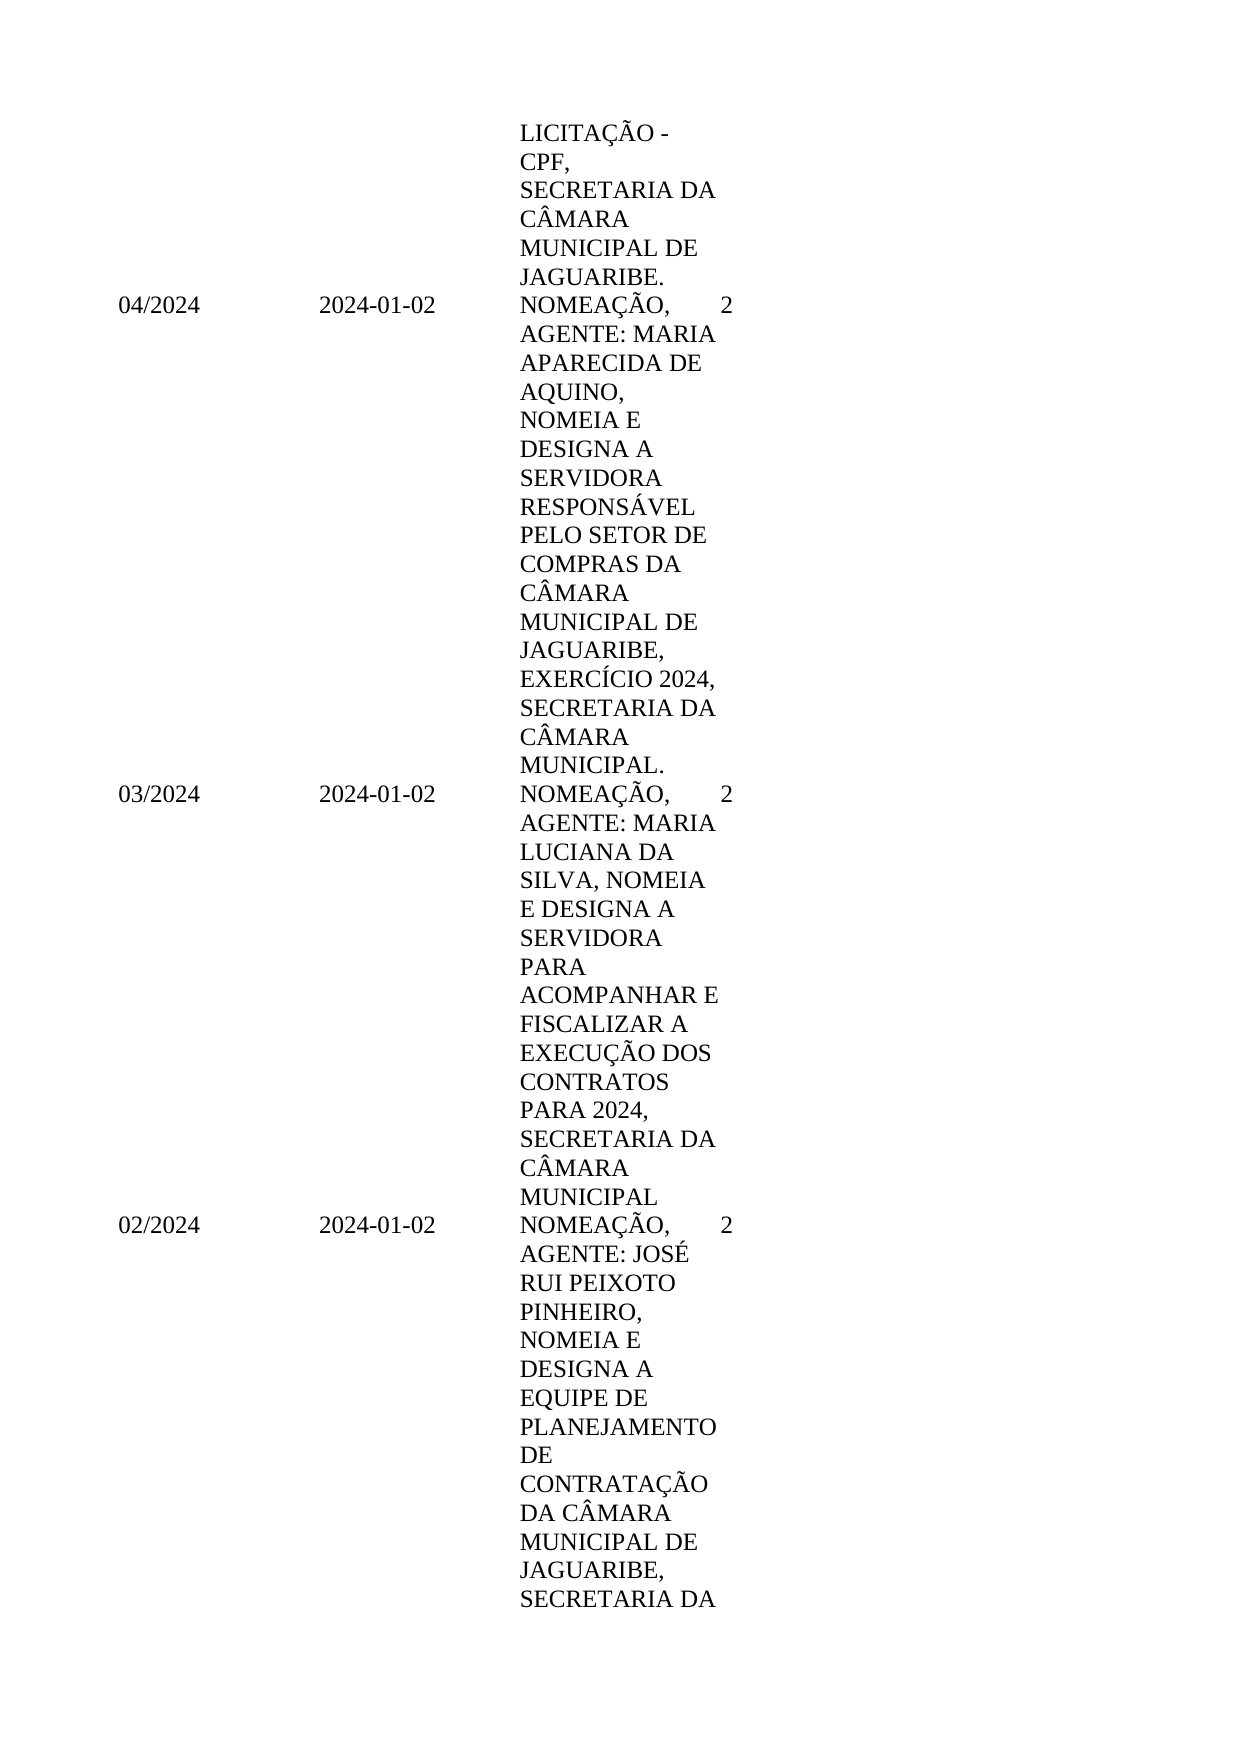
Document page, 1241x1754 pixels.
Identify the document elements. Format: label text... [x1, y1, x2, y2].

table_cell 2 [720, 291, 921, 779]
table_cell [319, 118, 519, 291]
table_cell [921, 291, 1122, 779]
table_cell NOMEAÇÃO, AGENTE: MARIA APARECIDA DE AQUINO, NOMEIA E DESIGNA A SERVIDORA RESPONSÁVEL PELO SETOR DE COMPRAS DA CÂMARA MUNICIPAL DE JAGUARIBE, EXERCÍCIO 2024, SECRETARIA DA CÂMARA MUNICIPAL. [520, 291, 720, 779]
table_cell 2 [720, 1211, 921, 1613]
table_cell 04/2024 [118, 291, 319, 779]
table_cell NOMEAÇÃO, AGENTE: JOSÉ RUI PEIXOTO PINHEIRO, NOMEIA E DESIGNA A EQUIPE DE PLANEJAMENTO DE CONTRATAÇÃO DA CÂMARA MUNICIPAL DE JAGUARIBE, SECRETARIA DA [520, 1211, 720, 1613]
table_cell 2024-01-02 [319, 1211, 519, 1613]
table_cell 2024-01-02 [319, 291, 519, 779]
table_cell 03/2024 [118, 779, 319, 1211]
table_cell NOMEAÇÃO, AGENTE: MARIA LUCIANA DA SILVA, NOMEIA E DESIGNA A SERVIDORA PARA ACOMPANHAR E FISCALIZAR A EXECUÇÃO DOS CONTRATOS PARA 2024, SECRETARIA DA CÂMARA MUNICIPAL [520, 779, 720, 1211]
table_cell 2024-01-02 [319, 779, 519, 1211]
table_cell [921, 779, 1122, 1211]
table_cell [921, 1211, 1122, 1613]
table_cell [118, 118, 319, 291]
table_cell [921, 118, 1122, 291]
table_cell [720, 118, 921, 291]
table_cell 02/2024 [118, 1211, 319, 1613]
table_cell 2 [720, 779, 921, 1211]
table_cell LICITAÇÃO - CPF, SECRETARIA DA CÂMARA MUNICIPAL DE JAGUARIBE. [520, 118, 720, 291]
